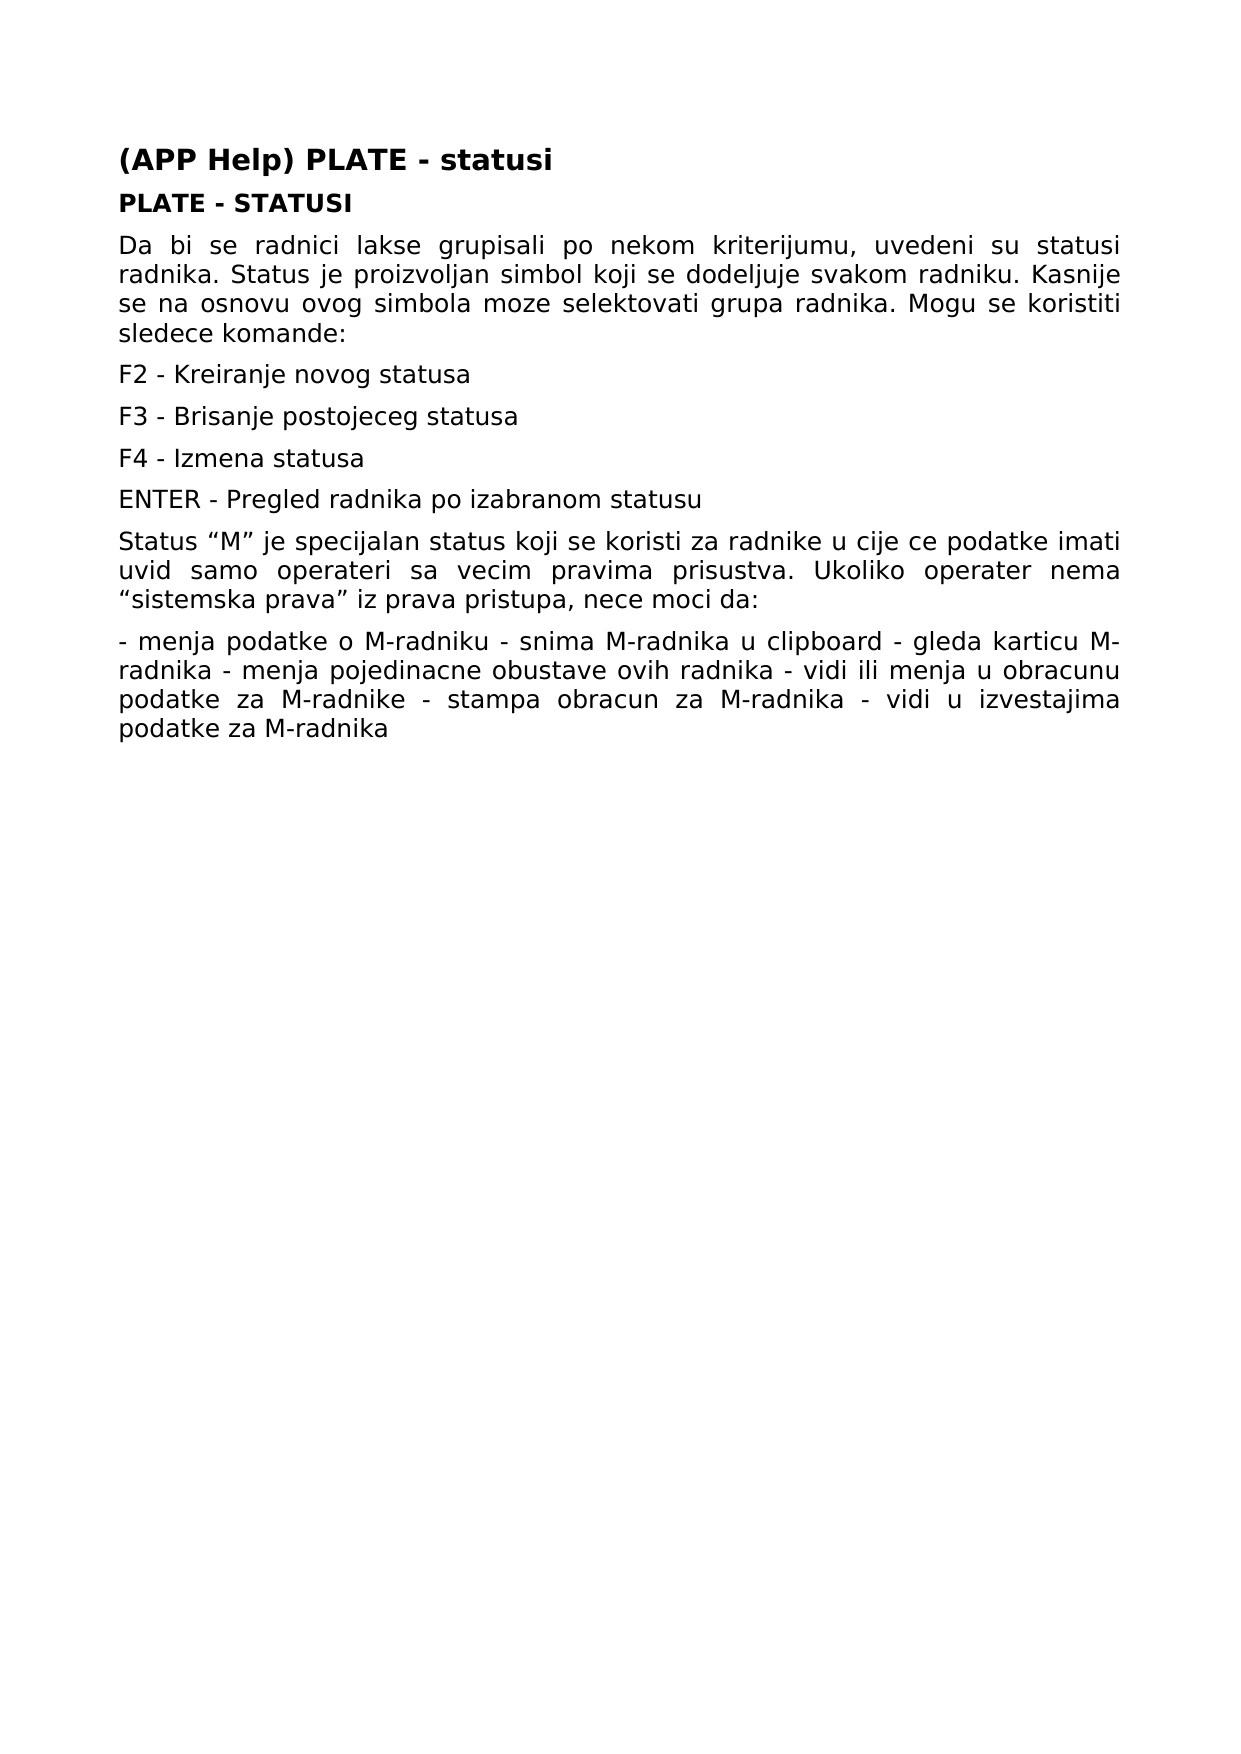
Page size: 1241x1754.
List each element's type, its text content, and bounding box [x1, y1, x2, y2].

text Status “M” je specijalan status koji se koristi za radnike u cije ce podatke imati uvid samo operateri sa vecim pravima prisustva. Ukoliko operater nema “sistemska prava” iz prava pristupa, nece moci da: [118, 527, 1122, 614]
text F4 - Izmena statusa [118, 444, 1122, 473]
text F2 - Kreiranje novog statusa [118, 360, 1122, 389]
text PLATE - STATUSI [118, 189, 1122, 219]
subtitle (APP Help) PLATE - statusi [118, 143, 1122, 177]
text - menja podatke o M-radniku - snima M-radnika u clipboard - gleda karticu M-radnika - menja pojedinacne obustave ovih radnika - vidi ili menja u obracunu podatke za M-radnike - stampa obracun za M-radnika - vidi u izvestajima podatke za M-radnika [118, 627, 1122, 744]
text ENTER - Pregled radnika po izabranom statusu [118, 485, 1122, 514]
text F3 - Brisanje postojeceg statusa [118, 402, 1122, 431]
text Da bi se radnici lakse grupisali po nekom kriterijumu, uvedeni su statusi radnika. Status je proizvoljan simbol koji se dodeljuje svakom radniku. Kasnije se na osnovu ovog simbola moze selektovati grupa radnika. Mogu se koristiti sledece komande: [118, 231, 1122, 348]
